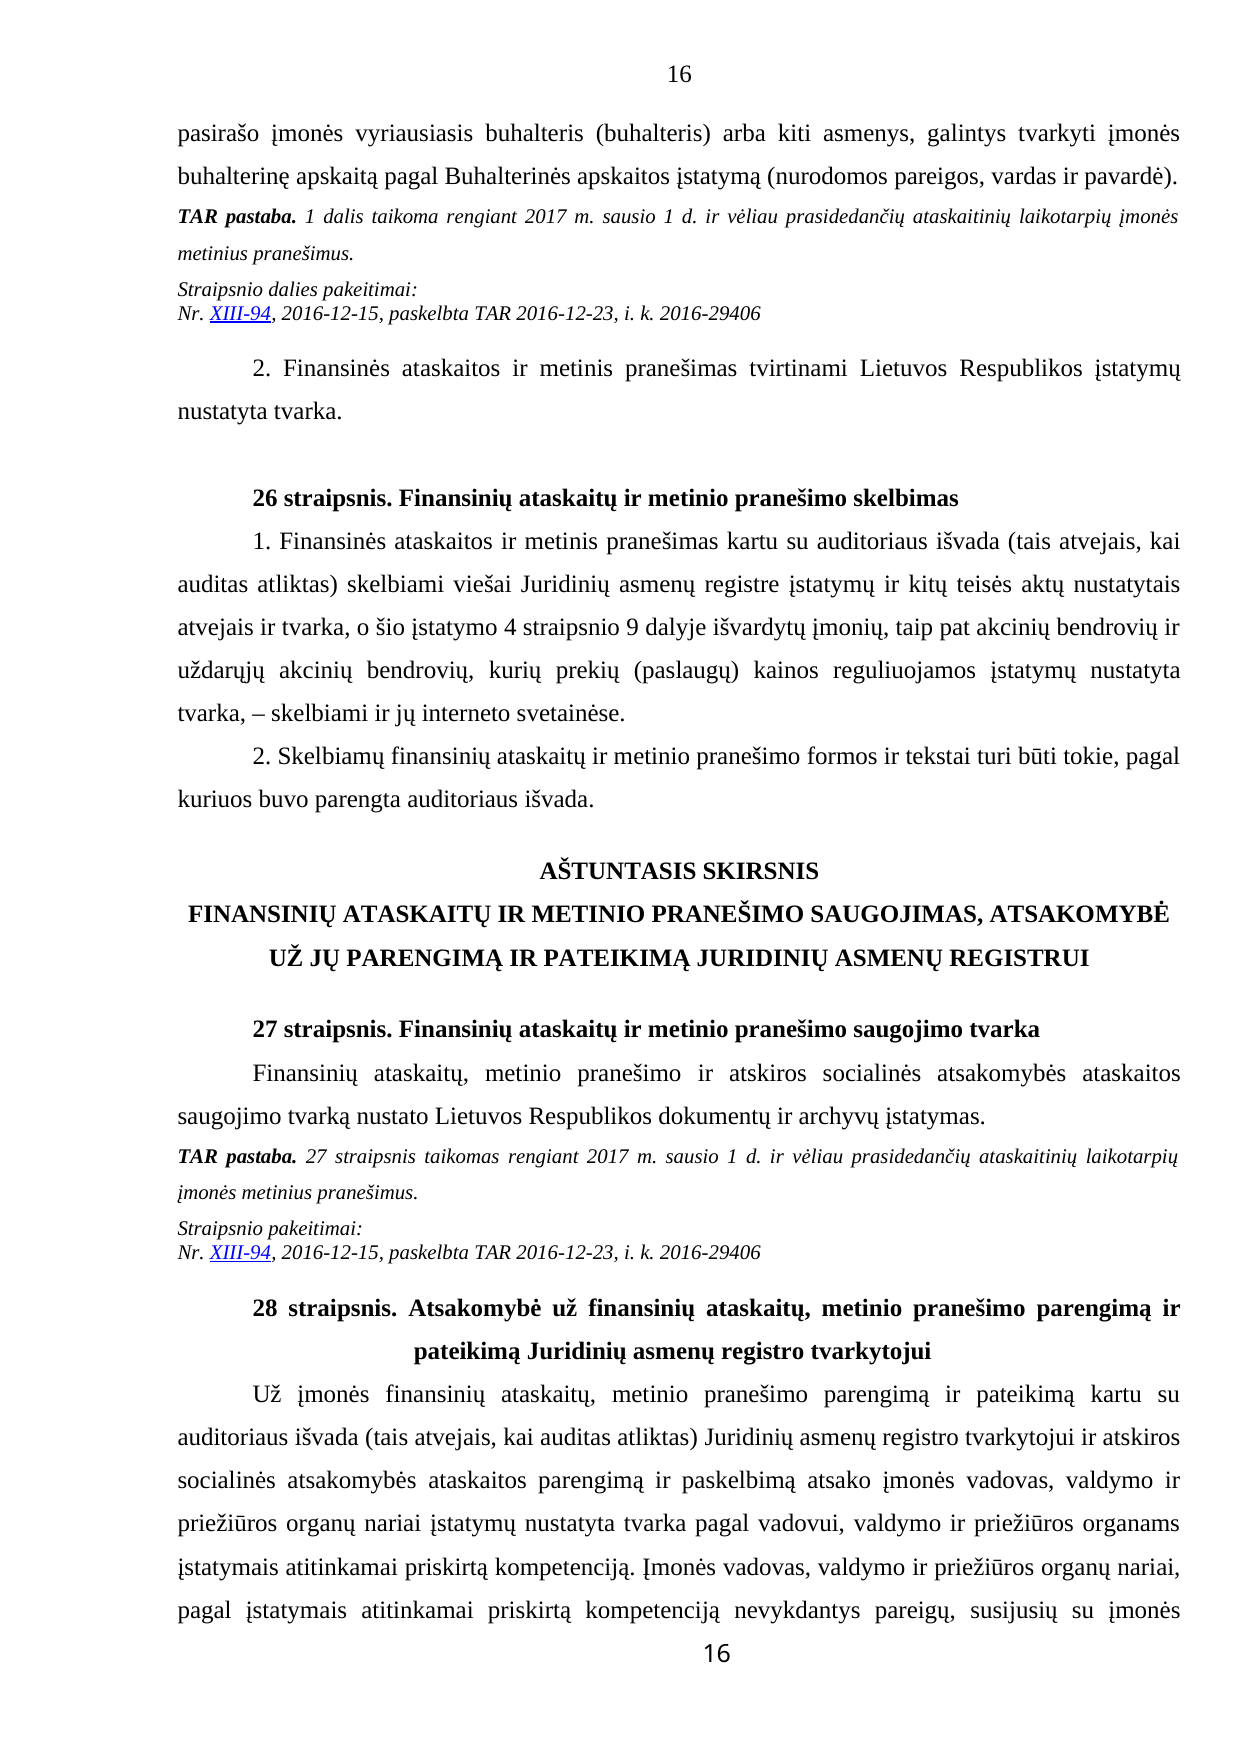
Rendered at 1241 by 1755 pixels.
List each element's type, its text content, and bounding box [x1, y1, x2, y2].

text 2. Skelbiamų finansinių ataskaitų ir metinio pranešimo formos ir tekstai turi būti tokie, pagal kuriuos buvo parengta auditoriaus išvada. [177, 741, 1181, 813]
text 27 straipsnis. Finansinių ataskaitų ir metinio pranešimo saugojimo tvarka [177, 1014, 1181, 1043]
text TAR pastaba. 27 straipsnis taikomas rengiant 2017 m. sausio 1 d. ir vėliau prasidedančių ataskaitinių laikotarpių įmonės metinius pranešimus. [177, 1144, 1181, 1204]
text TAR pastaba. 1 dalis taikoma rengiant 2017 m. sausio 1 d. ir vėliau prasidedančių ataskaitinių laikotarpių įmonės metinius pranešimus. [177, 204, 1181, 264]
text FINANSINIŲ ATASKAITŲ IR METINIO PRANEŠIMO SAUGOJIMAS, ATSAKOMYBĖ UŽ JŲ PARENGIMĄ IR PATEIKIMĄ JURIDINIŲ ASMENŲ REGISTRUI [177, 899, 1181, 971]
text Už įmonės finansinių ataskaitų, metinio pranešimo parengimą ir pateikimą kartu su auditoriaus išvada (tais atvejais, kai auditas atliktas) Juridinių asmenų registro tvarkytojui ir atskiros socialinės atsakomybės ataskaitos parengimą ir paskelbimą atsako įmonės vadovas, valdymo ir priežiūros organų nariai įstatymų nustatyta tvarka pagal vadovui, valdymo ir priežiūros organams įstatymais atitinkamai priskirtą kompetenciją. Įmonės vadovas, valdymo ir priežiūros organų nariai, pagal įstatymais atitinkamai priskirtą kompetenciją nevykdantys pareigų, susijusių su įmonės [177, 1379, 1181, 1623]
text AŠTUNTASIS SKIRSNIS [177, 856, 1181, 885]
text 2. Finansinės ataskaitos ir metinis pranešimas tvirtinami Lietuvos Respublikos įstatymų nustatyta tvarka. [177, 353, 1181, 425]
text pasirašo įmonės vyriausiasis buhalteris (buhalteris) arba kiti asmenys, galintys tvarkyti įmonės buhalterinę apskaitą pagal Buhalterinės apskaitos įstatymą (nurodomos pareigos, vardas ir pavardė). [177, 118, 1181, 190]
text 28 straipsnis. Atsakomybė už finansinių ataskaitų, metinio pranešimo parengimą ir pateikimą Juridinių asmenų registro tvarkytojui [252, 1293, 1181, 1365]
text Straipsnio dalies pakeitimai: [177, 276, 1181, 301]
text Finansinių ataskaitų, metinio pranešimo ir atskiros socialinės atsakomybės ataskaitos saugojimo tvarką nustato Lietuvos Respublikos dokumentų ir archyvų įstatymas. [177, 1058, 1181, 1129]
text 26 straipsnis. Finansinių ataskaitų ir metinio pranešimo skelbimas [177, 483, 1181, 511]
text Nr. XIII-94, 2016-12-15, paskelbta TAR 2016-12-23, i. k. 2016-29406 [177, 1240, 1181, 1264]
text Nr. XIII-94, 2016-12-15, paskelbta TAR 2016-12-23, i. k. 2016-29406 [177, 301, 1181, 324]
text Straipsnio pakeitimai: [177, 1216, 1181, 1240]
text 1. Finansinės ataskaitos ir metinis pranešimas kartu su auditoriaus išvada (tais atvejais, kai auditas atliktas) skelbiami viešai Juridinių asmenų registre įstatymų ir kitų teisės aktų nustatytais atvejais ir tvarka, o šio įstatymo 4 straipsnio 9 dalyje išvardytų įmonių, taip pat akcinių bendrovių ir uždarųjų akcinių bendrovių, kurių prekių (paslaugų) kainos reguliuojamos įstatymų nustatyta tvarka, – skelbiami ir jų interneto svetainėse. [177, 526, 1181, 727]
